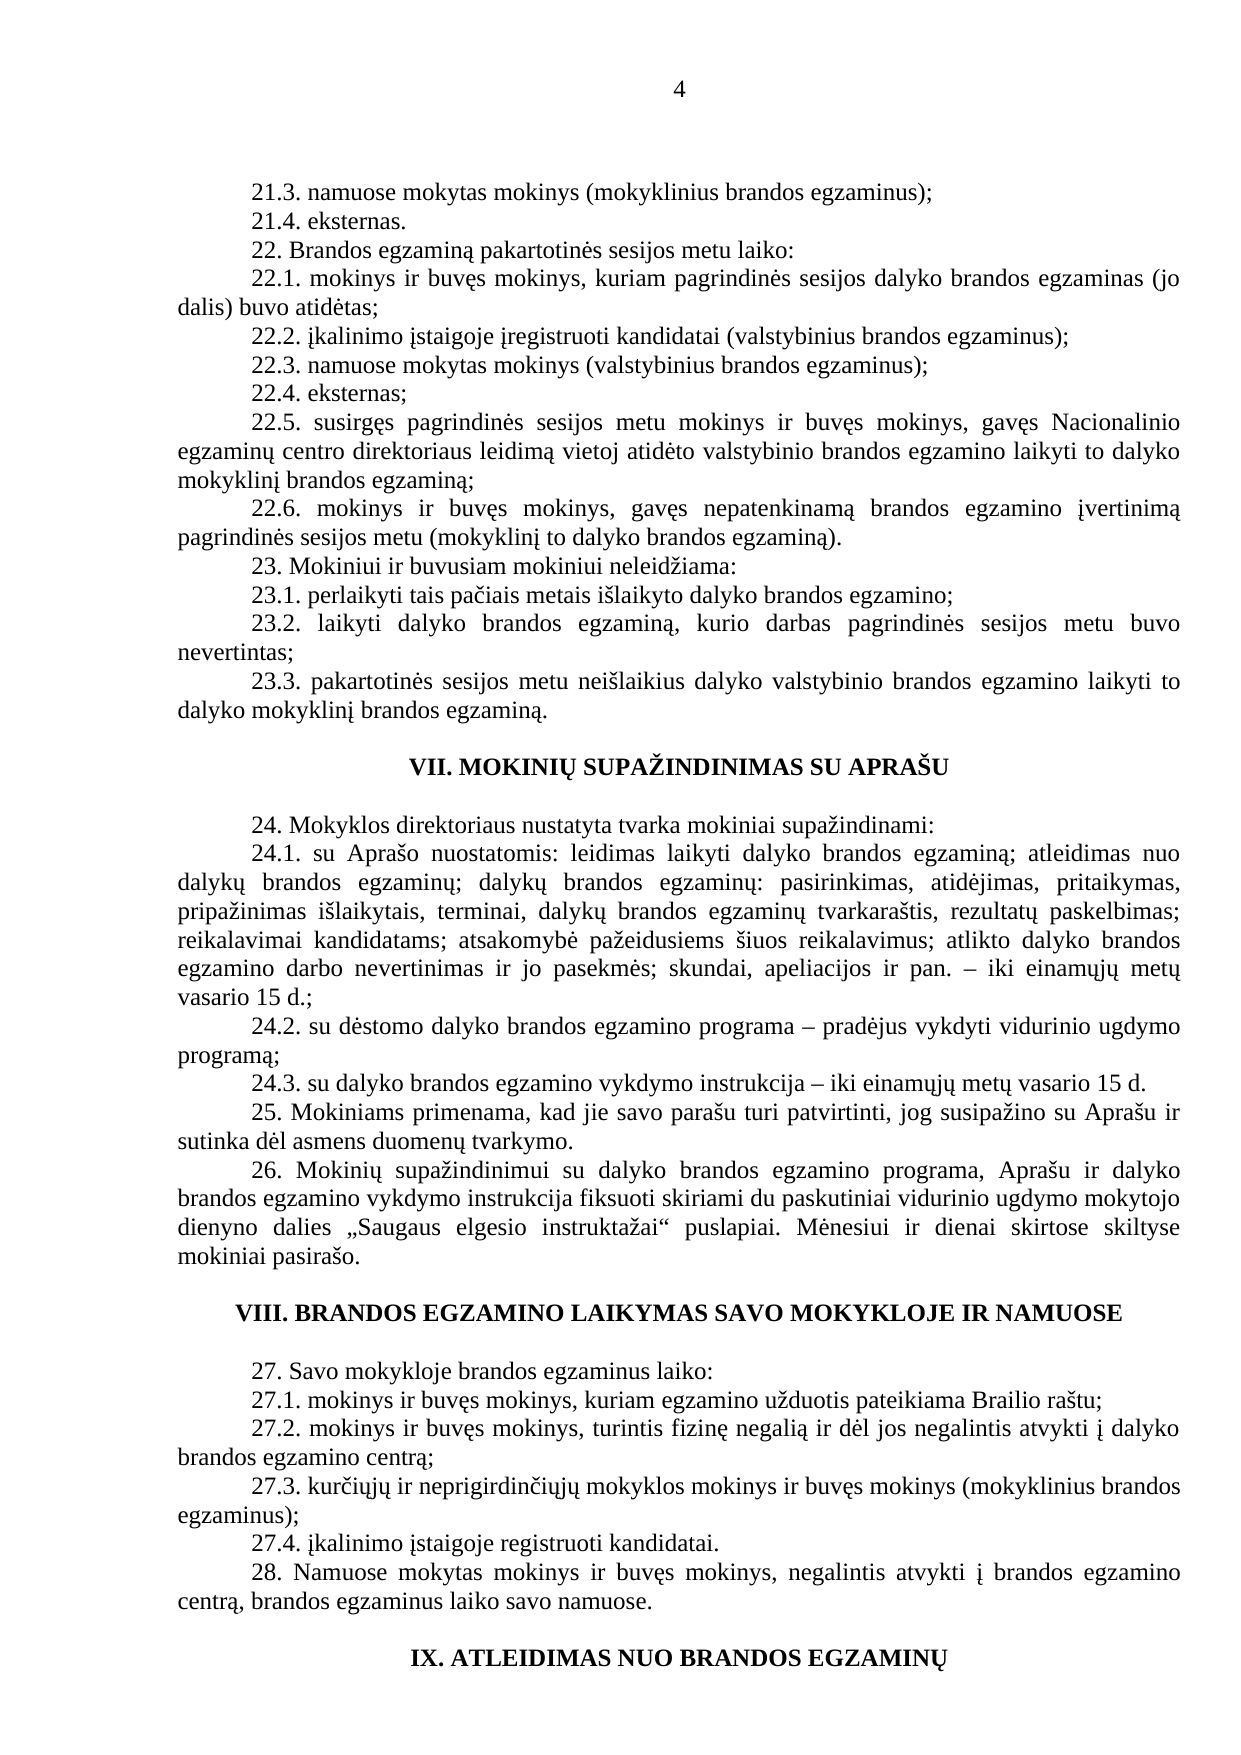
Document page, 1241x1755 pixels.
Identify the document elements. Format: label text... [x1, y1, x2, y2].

text 23.2. laikyti dalyko brandos egzaminą, kurio darbas pagrindinės sesijos metu buvo nevertintas; [177, 608, 1181, 666]
text 27.1. mokinys ir buvęs mokinys, kuriam egzamino užduotis pateikiama Brailio raštu; [177, 1385, 1181, 1413]
text VII. MOKINIŲ SUPAŽINDINIMAS SU APRAŠU [177, 752, 1181, 781]
text VIII. BRANDOS EGZAMINO LAIKYMAS SAVO MOKYKLOJE IR NAMUOSE [177, 1298, 1181, 1327]
text 27.4. įkalinimo įstaigoje registruoti kandidatai. [177, 1528, 1181, 1557]
text 25. Mokiniams primenama, kad jie savo parašu turi patvirtinti, jog susipažino su Aprašu ir sutinka dėl asmens duomenų tvarkymo. [177, 1097, 1181, 1155]
text 23. Mokiniui ir buvusiam mokiniui neleidžiama: [177, 551, 1181, 580]
text 22.5. susirgęs pagrindinės sesijos metu mokinys ir buvęs mokinys, gavęs Nacionalinio egzaminų centro direktoriaus leidimą vietoj atidėto valstybinio brandos egzamino laikyti to dalyko mokyklinį brandos egzaminą; [177, 407, 1181, 493]
text 24.1. su Aprašo nuostatomis: leidimas laikyti dalyko brandos egzaminą; atleidimas nuo dalykų brandos egzaminų; dalykų brandos egzaminų: pasirinkimas, atidėjimas, pritaikymas, pripažinimas išlaikytais, terminai, dalykų brandos egzaminų tvarkaraštis, rezultatų paskelbimas; reikalavimai kandidatams; atsakomybė pažeidusiems šiuos reikalavimus; atlikto dalyko brandos egzamino darbo nevertinimas ir jo pasekmės; skundai, apeliacijos ir pan. – iki einamųjų metų vasario 15 d.; [177, 838, 1181, 1011]
text 27.2. mokinys ir buvęs mokinys, turintis fizinę negalią ir dėl jos negalintis atvykti į dalyko brandos egzamino centrą; [177, 1413, 1181, 1471]
text 22.1. mokinys ir buvęs mokinys, kuriam pagrindinės sesijos dalyko brandos egzaminas (jo dalis) buvo atidėtas; [177, 263, 1181, 321]
text 28. Namuose mokytas mokinys ir buvęs mokinys, negalintis atvykti į brandos egzamino centrą, brandos egzaminus laiko savo namuose. [177, 1557, 1181, 1615]
text IX. ATLEIDIMAS NUO BRANDOS EGZAMINŲ [177, 1643, 1181, 1672]
text 26. Mokinių supažindinimui su dalyko brandos egzamino programa, Aprašu ir dalyko brandos egzamino vykdymo instrukcija fiksuoti skiriami du paskutiniai vidurinio ugdymo mokytojo dienyno dalies „Saugaus elgesio instruktažai“ puslapiai. Mėnesiui ir dienai skirtose skiltyse mokiniai pasirašo. [177, 1155, 1181, 1270]
text 22. Brandos egzaminą pakartotinės sesijos metu laiko: [177, 235, 1181, 263]
text 21.3. namuose mokytas mokinys (mokyklinius brandos egzaminus); [177, 177, 1181, 206]
text 24.3. su dalyko brandos egzamino vykdymo instrukcija – iki einamųjų metų vasario 15 d. [177, 1068, 1181, 1097]
text 22.2. įkalinimo įstaigoje įregistruoti kandidatai (valstybinius brandos egzaminus); [177, 321, 1181, 350]
text 22.3. namuose mokytas mokinys (valstybinius brandos egzaminus); [177, 350, 1181, 378]
text 27. Savo mokykloje brandos egzaminus laiko: [177, 1356, 1181, 1385]
text 21.4. eksternas. [177, 206, 1181, 235]
text 23.1. perlaikyti tais pačiais metais išlaikyto dalyko brandos egzamino; [177, 580, 1181, 608]
text 24. Mokyklos direktoriaus nustatyta tvarka mokiniai supažindinami: [177, 810, 1181, 838]
text 23.3. pakartotinės sesijos metu neišlaikius dalyko valstybinio brandos egzamino laikyti to dalyko mokyklinį brandos egzaminą. [177, 666, 1181, 723]
text 22.4. eksternas; [177, 378, 1181, 407]
text 24.2. su dėstomo dalyko brandos egzamino programa – pradėjus vykdyti vidurinio ugdymo programą; [177, 1011, 1181, 1068]
text 27.3. kurčiųjų ir neprigirdinčiųjų mokyklos mokinys ir buvęs mokinys (mokyklinius brandos egzaminus); [177, 1471, 1181, 1528]
text 22.6. mokinys ir buvęs mokinys, gavęs nepatenkinamą brandos egzamino įvertinimą pagrindinės sesijos metu (mokyklinį to dalyko brandos egzaminą). [177, 493, 1181, 551]
